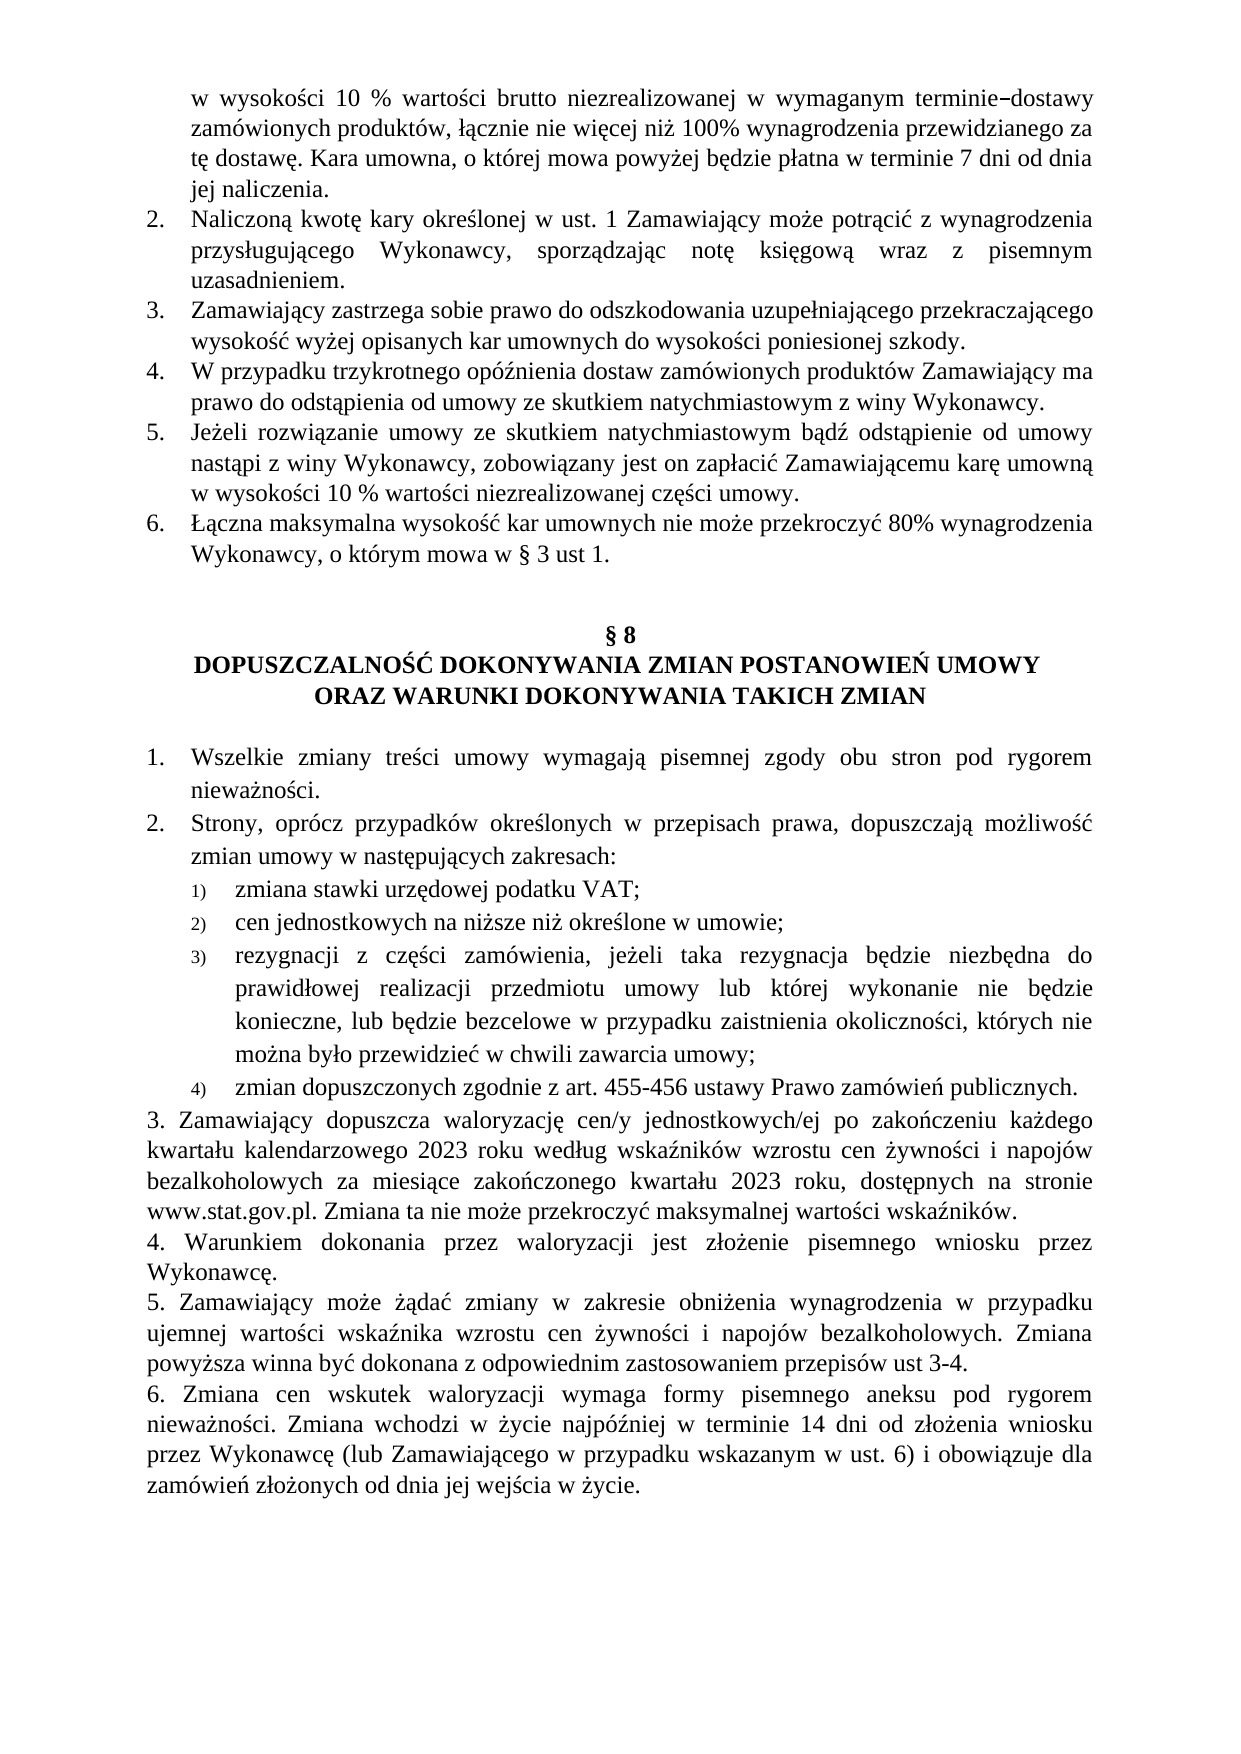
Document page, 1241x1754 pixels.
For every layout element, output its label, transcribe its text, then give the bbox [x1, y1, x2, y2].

list 6. Zmiana cen wskutek waloryzacji wymaga formy pisemnego aneksu pod rygorem nieważności. Zmiana wchodzi w życie najpóźniej w terminie 14 dni od złożenia wniosku przez Wykonawcę (lub Zamawiającego w przypadku wskazanym w ust. 6) i obowiązuje dla zamówień złożonych od dnia jej wejścia w życie. [147, 1379, 1094, 1499]
list Zamawiający zastrzega sobie prawo do odszkodowania uzupełniającego przekraczającego wysokość wyżej opisanych kar umownych do wysokości poniesionej szkody. [146, 296, 1094, 355]
list zmiana stawki urzędowej podatku VAT; [191, 874, 1094, 903]
text DOPUSZCZALNOŚĆ DOKONYWANIA ZMIAN POSTANOWIEŃ UMOWY [147, 651, 1094, 679]
list 4. Warunkiem dokonania przez waloryzacji jest złożenie pisemnego wniosku przez Wykonawcę. [147, 1227, 1094, 1286]
list Wszelkie zmiany treści umowy wymagają pisemnej zgody obu stron pod rygorem nieważności. [146, 742, 1094, 803]
list 3. Zamawiający dopuszcza waloryzację cen/y jednostkowych/ej po zakończeniu każdego kwartału kalendarzowego 2023 roku według wskaźników wzrostu cen żywności i napojów bezalkoholowych za miesiące zakończonego kwartału 2023 roku, dostępnych na stronie www.stat.gov.pl. Zmiana ta nie może przekroczyć maksymalnej wartości wskaźników. [147, 1105, 1094, 1225]
list Jeżeli rozwiązanie umowy ze skutkiem natychmiastowym bądź odstąpienie od umowy nastąpi z winy Wykonawcy, zobowiązany jest on zapłacić Zamawiającemu karę umowną w wysokości 10 % wartości niezrealizowanej części umowy. [146, 417, 1094, 507]
list zmian dopuszczonych zgodnie z art. 455-456 ustawy Prawo zamówień publicznych. [191, 1072, 1094, 1101]
text § 8 [147, 620, 1094, 649]
text ORAZ WARUNKI DOKONYWANIA TAKICH ZMIAN [147, 681, 1094, 710]
list Łączna maksymalna wysokość kar umownych nie może przekroczyć 80% wynagrodzenia Wykonawcy, o którym mowa w § 3 ust 1. [146, 508, 1094, 568]
list rezygnacji z części zamówienia, jeżeli taka rezygnacja będzie niezbędna do prawidłowej realizacji przedmiotu umowy lub której wykonanie nie będzie konieczne, lub będzie bezcelowe w przypadku zaistnienia okoliczności, których nie można było przewidzieć w chwili zawarcia umowy; [191, 940, 1094, 1068]
list 5. Zamawiający może żądać zmiany w zakresie obniżenia wynagrodzenia w przypadku ujemnej wartości wskaźnika wzrostu cen żywności i napojów bezalkoholowych. Zmiana powyższa winna być dokonana z odpowiednim zastosowaniem przepisów ust 3-4. [147, 1287, 1094, 1377]
list w wysokości 10 % wartości brutto niezrealizowanej w wymaganym terminie dostawy zamówionych produktów, łącznie nie więcej niż 100% wynagrodzenia przewidzianego za tę dostawę. Kara umowna, o której mowa powyżej będzie płatna w terminie 7 dni od dnia jej naliczenia. [146, 83, 1094, 203]
list Naliczoną kwotę kary określonej w ust. 1 Zamawiający może potrącić z wynagrodzenia przysługującego Wykonawcy, sporządzając notę księgową wraz z pisemnym uzasadnieniem. [146, 204, 1094, 294]
list W przypadku trzykrotnego opóźnienia dostaw zamówionych produktów Zamawiający ma prawo do odstąpienia od umowy ze skutkiem natychmiastowym z winy Wykonawcy. [146, 356, 1094, 416]
list cen jednostkowych na niższe niż określone w umowie; [191, 907, 1094, 936]
list Strony, oprócz przypadków określonych w przepisach prawa, dopuszczają możliwość zmian umowy w następujących zakresach: [146, 808, 1094, 869]
